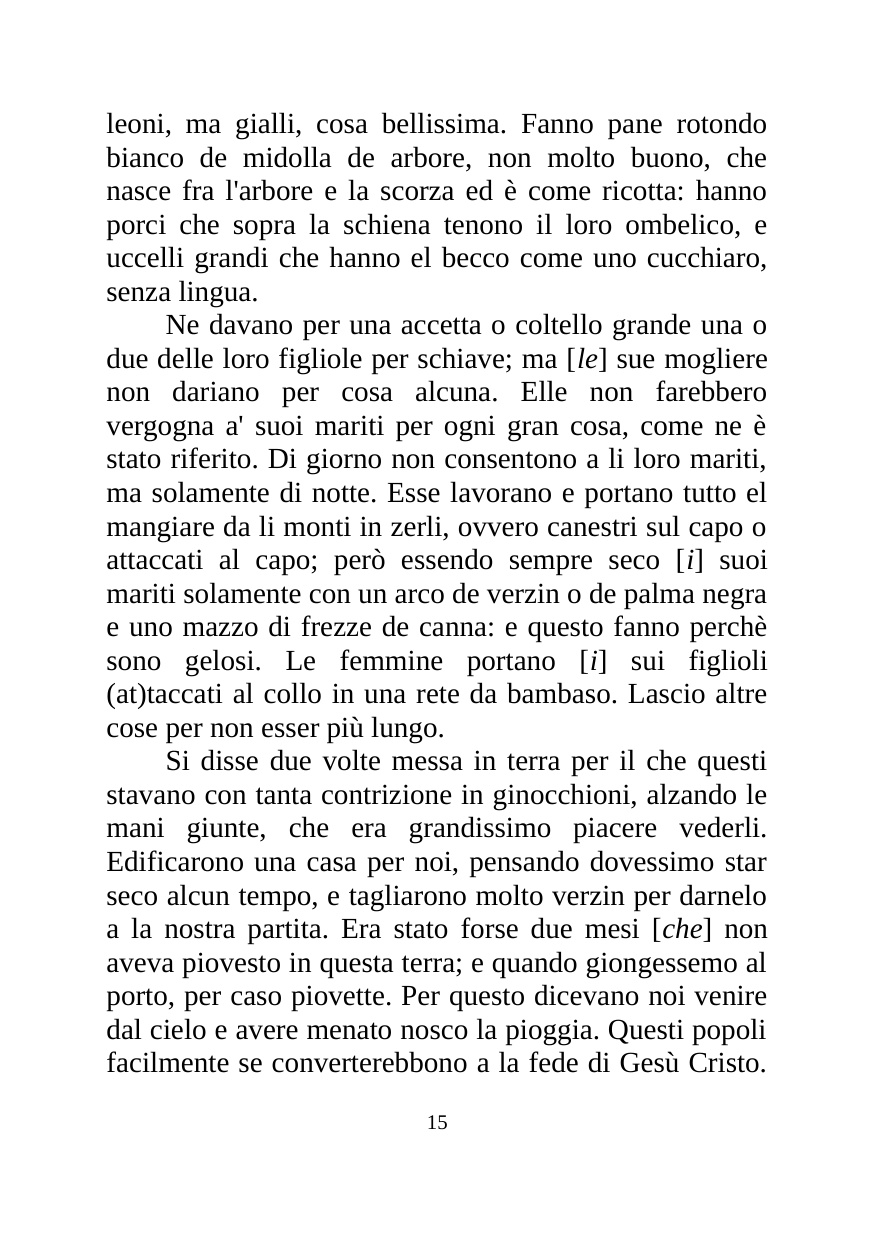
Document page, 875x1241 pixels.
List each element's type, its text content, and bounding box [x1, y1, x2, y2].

text Ne davano per una accetta o coltello grande una o due delle loro figliole per schiave; ma [le] sue mogliere non dariano per cosa alcuna. Elle non farebbero vergogna a' suoi mariti per ogni gran cosa, come ne è stato riferito. Di giorno non consentono a li loro mariti, ma solamente di notte. Esse lavorano e portano tutto el mangiare da li monti in zerli, ovvero canestri sul capo o attaccati al capo; però essendo sempre seco [i] suoi mariti solamente con un arco de verzin o de palma negra e uno mazzo di frezze de canna: e questo fanno perchè sono gelosi. Le femmine portano [i] sui figlioli (at)taccati al collo in una rete da bambaso. Lascio altre cose per non esser più lungo. [106, 307, 768, 743]
text Si disse due volte messa in terra per il che questi stavano con tanta contrizione in ginocchioni, alzando le mani giunte, che era grandissimo piacere vederli. Edificarono una casa per noi, pensando dovessimo star seco alcun tempo, e tagliarono molto verzin per darnelo a la nostra partita. Era stato forse due mesi [che] non aveva piovesto in questa terra; e quando giongessemo al porto, per caso piovette. Per questo dicevano noi venire dal cielo e avere menato nosco la pioggia. Questi popoli facilmente se converterebbono a la fede di Gesù Cristo. [106, 743, 768, 1079]
text leoni, ma gialli, cosa bellissima. Fanno pane rotondo bianco de midolla de arbore, non molto buono, che nasce fra l'arbore e la scorza ed è come ricotta: hanno porci che sopra la schiena tenono il loro ombelico, e uccelli grandi che hanno el becco come uno cucchiaro, senza lingua. [106, 106, 768, 307]
